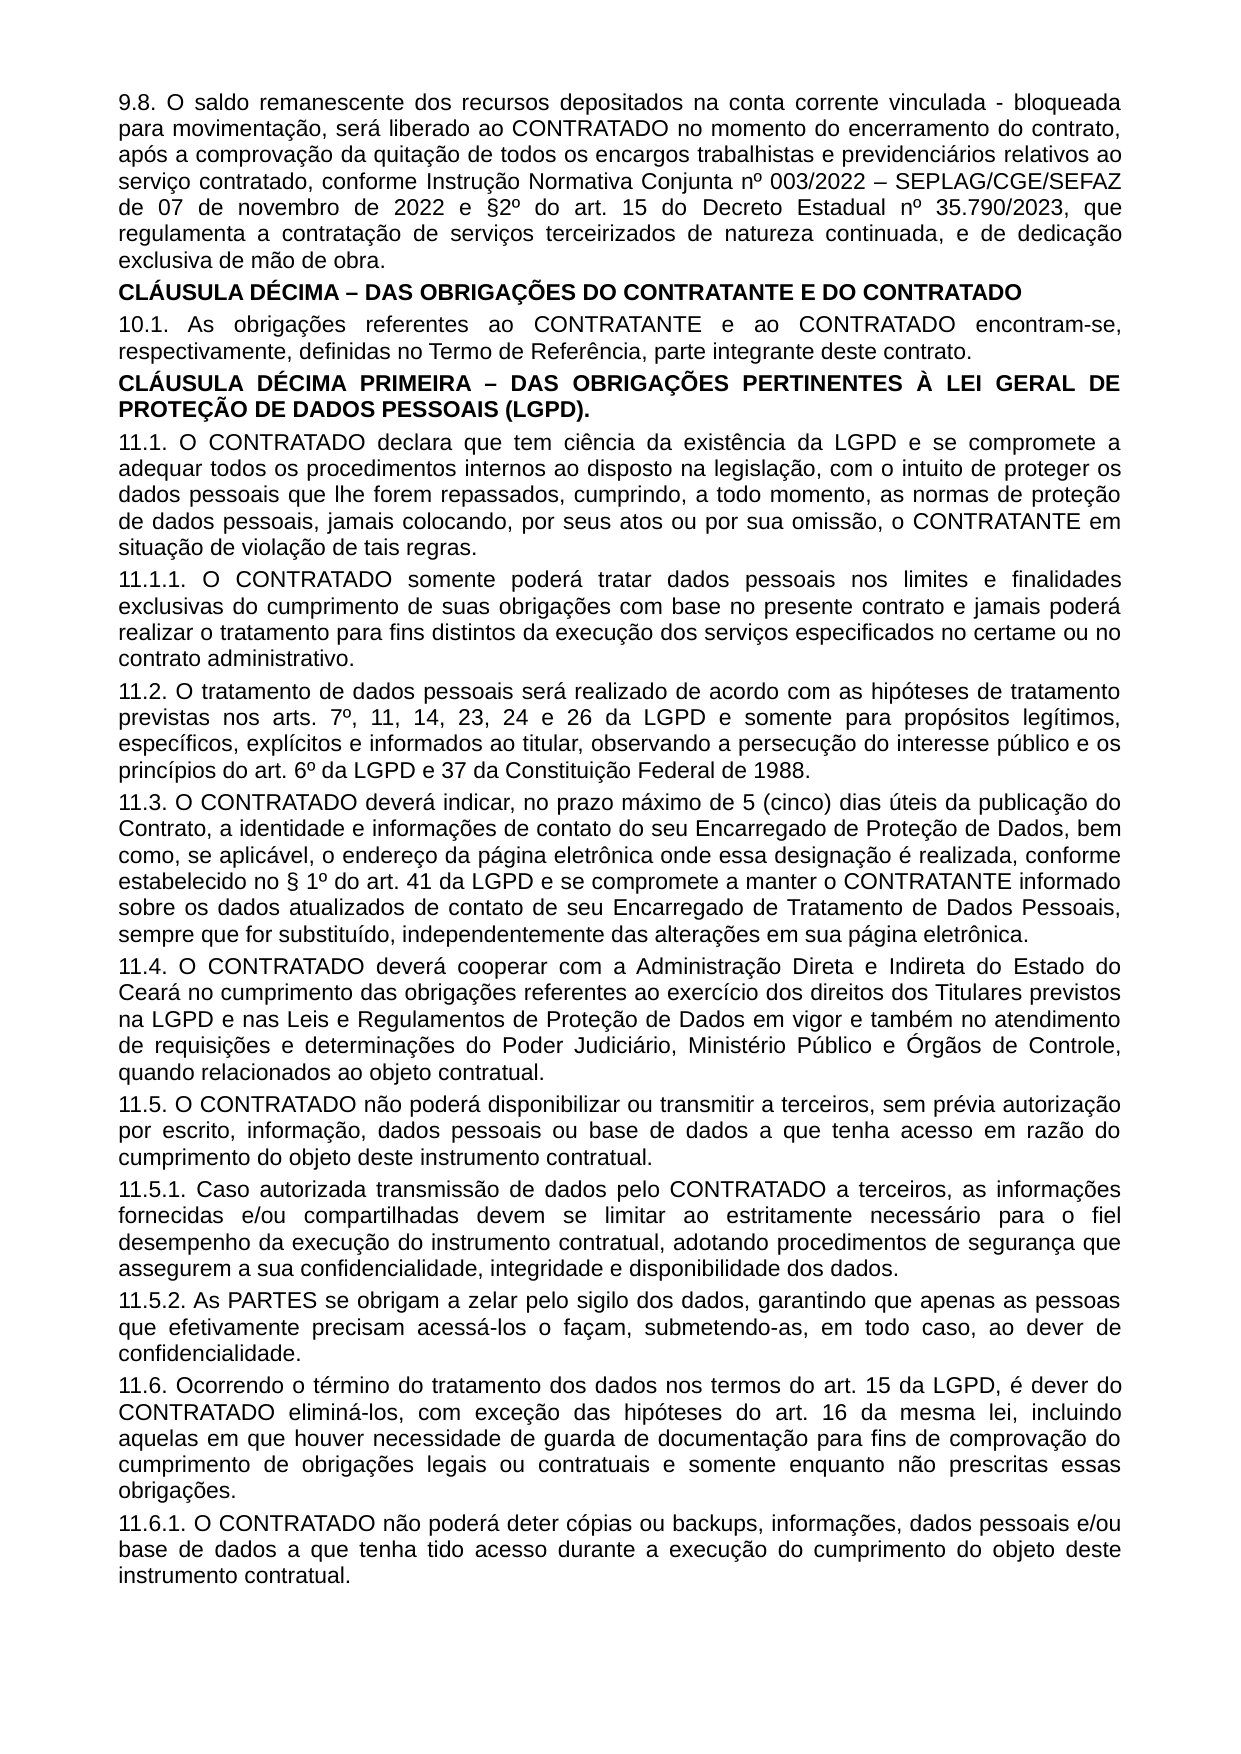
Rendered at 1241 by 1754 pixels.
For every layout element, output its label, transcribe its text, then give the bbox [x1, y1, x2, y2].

text 11.6.1. O CONTRATADO não poderá deter cópias ou backups, informações, dados pessoais e/ou base de dados a que tenha tido acesso durante a execução do cumprimento do objeto deste instrumento contratual. [118, 1510, 1122, 1589]
text CLÁUSULA DÉCIMA PRIMEIRA – DAS OBRIGAÇÕES PERTINENTES À LEI GERAL DE PROTEÇÃO DE DADOS PESSOAIS (LGPD). [118, 370, 1122, 423]
list 11.1. O CONTRATADO declara que tem ciência da existência da LGPD e se compromete a adequar todos os procedimentos internos ao disposto na legislação, com o intuito de proteger os dados pessoais que lhe forem repassados, cumprindo, a todo momento, as normas de proteção de dados pessoais, jamais colocando, por seus atos ou por sua omissão, o CONTRATANTE em situação de violação de tais regras. [118, 428, 1122, 560]
text 11.2. O tratamento de dados pessoais será realizado de acordo com as hipóteses de tratamento previstas nos arts. 7º, 11, 14, 23, 24 e 26 da LGPD e somente para propósitos legítimos, específicos, explícitos e informados ao titular, observando a persecução do interesse público e os princípios do art. 6º da LGPD e 37 da Constituição Federal de 1988. [118, 678, 1122, 783]
text CLÁUSULA DÉCIMA – DAS OBRIGAÇÕES DO CONTRATANTE E DO CONTRATADO [118, 279, 1122, 305]
text 11.1.1. O CONTRATADO somente poderá tratar dados pessoais nos limites e finalidades exclusivas do cumprimento de suas obrigações com base no presente contrato e jamais poderá realizar o tratamento para fins distintos da execução dos serviços especificados no certame ou no contrato administrativo. [118, 566, 1122, 672]
text 11.5. O CONTRATADO não poderá disponibilizar ou transmitir a terceiros, sem prévia autorização por escrito, informação, dados pessoais ou base de dados a que tenha acesso em razão do cumprimento do objeto deste instrumento contratual. [118, 1091, 1122, 1170]
text 10.1. As obrigações referentes ao CONTRATANTE e ao CONTRATADO encontram-se, respectivamente, definidas no Termo de Referência, parte integrante deste contrato. [118, 311, 1122, 364]
text 11.5.1. Caso autorizada transmissão de dados pelo CONTRATADO a terceiros, as informações fornecidas e/ou compartilhadas devem se limitar ao estritamente necessário para o fiel desempenho da execução do instrumento contratual, adotando procedimentos de segurança que assegurem a sua confidencialidade, integridade e disponibilidade dos dados. [118, 1176, 1122, 1281]
text 11.5.2. As PARTES se obrigam a zelar pelo sigilo dos dados, garantindo que apenas as pessoas que efetivamente precisam acessá-los o façam, submetendo-as, em todo caso, ao dever de confidencialidade. [118, 1287, 1122, 1366]
text 11.6. Ocorrendo o término do tratamento dos dados nos termos do art. 15 da LGPD, é dever do CONTRATADO eliminá-los, com exceção das hipóteses do art. 16 da mesma lei, incluindo aquelas em que houver necessidade de guarda de documentação para fins de comprovação do cumprimento de obrigações legais ou contratuais e somente enquanto não prescritas essas obrigações. [118, 1372, 1122, 1504]
text 11.3. O CONTRATADO deverá indicar, no prazo máximo de 5 (cinco) dias úteis da publicação do Contrato, a identidade e informações de contato do seu Encarregado de Proteção de Dados, bem como, se aplicável, o endereço da página eletrônica onde essa designação é realizada, conforme estabelecido no § 1º do art. 41 da LGPD e se compromete a manter o CONTRATANTE informado sobre os dados atualizados de contato de seu Encarregado de Tratamento de Dados Pessoais, sempre que for substituído, independentemente das alterações em sua página eletrônica. [118, 789, 1122, 947]
text 9.8. O saldo remanescente dos recursos depositados na conta corrente vinculada - bloqueada para movimentação, será liberado ao CONTRATADO no momento do encerramento do contrato, após a comprovação da quitação de todos os encargos trabalhistas e previdenciários relativos ao serviço contratado, conforme Instrução Normativa Conjunta nº 003/2022 – SEPLAG/CGE/SEFAZ de 07 de novembro de 2022 e §2º do art. 15 do Decreto Estadual nº 35.790/2023, que regulamenta a contratação de serviços terceirizados de natureza continuada, e de dedicação exclusiva de mão de obra. [118, 88, 1122, 273]
text 11.4. O CONTRATADO deverá cooperar com a Administração Direta e Indireta do Estado do Ceará no cumprimento das obrigações referentes ao exercício dos direitos dos Titulares previstos na LGPD e nas Leis e Regulamentos de Proteção de Dados em vigor e também no atendimento de requisições e determinações do Poder Judiciário, Ministério Público e Órgãos de Controle, quando relacionados ao objeto contratual. [118, 953, 1122, 1085]
